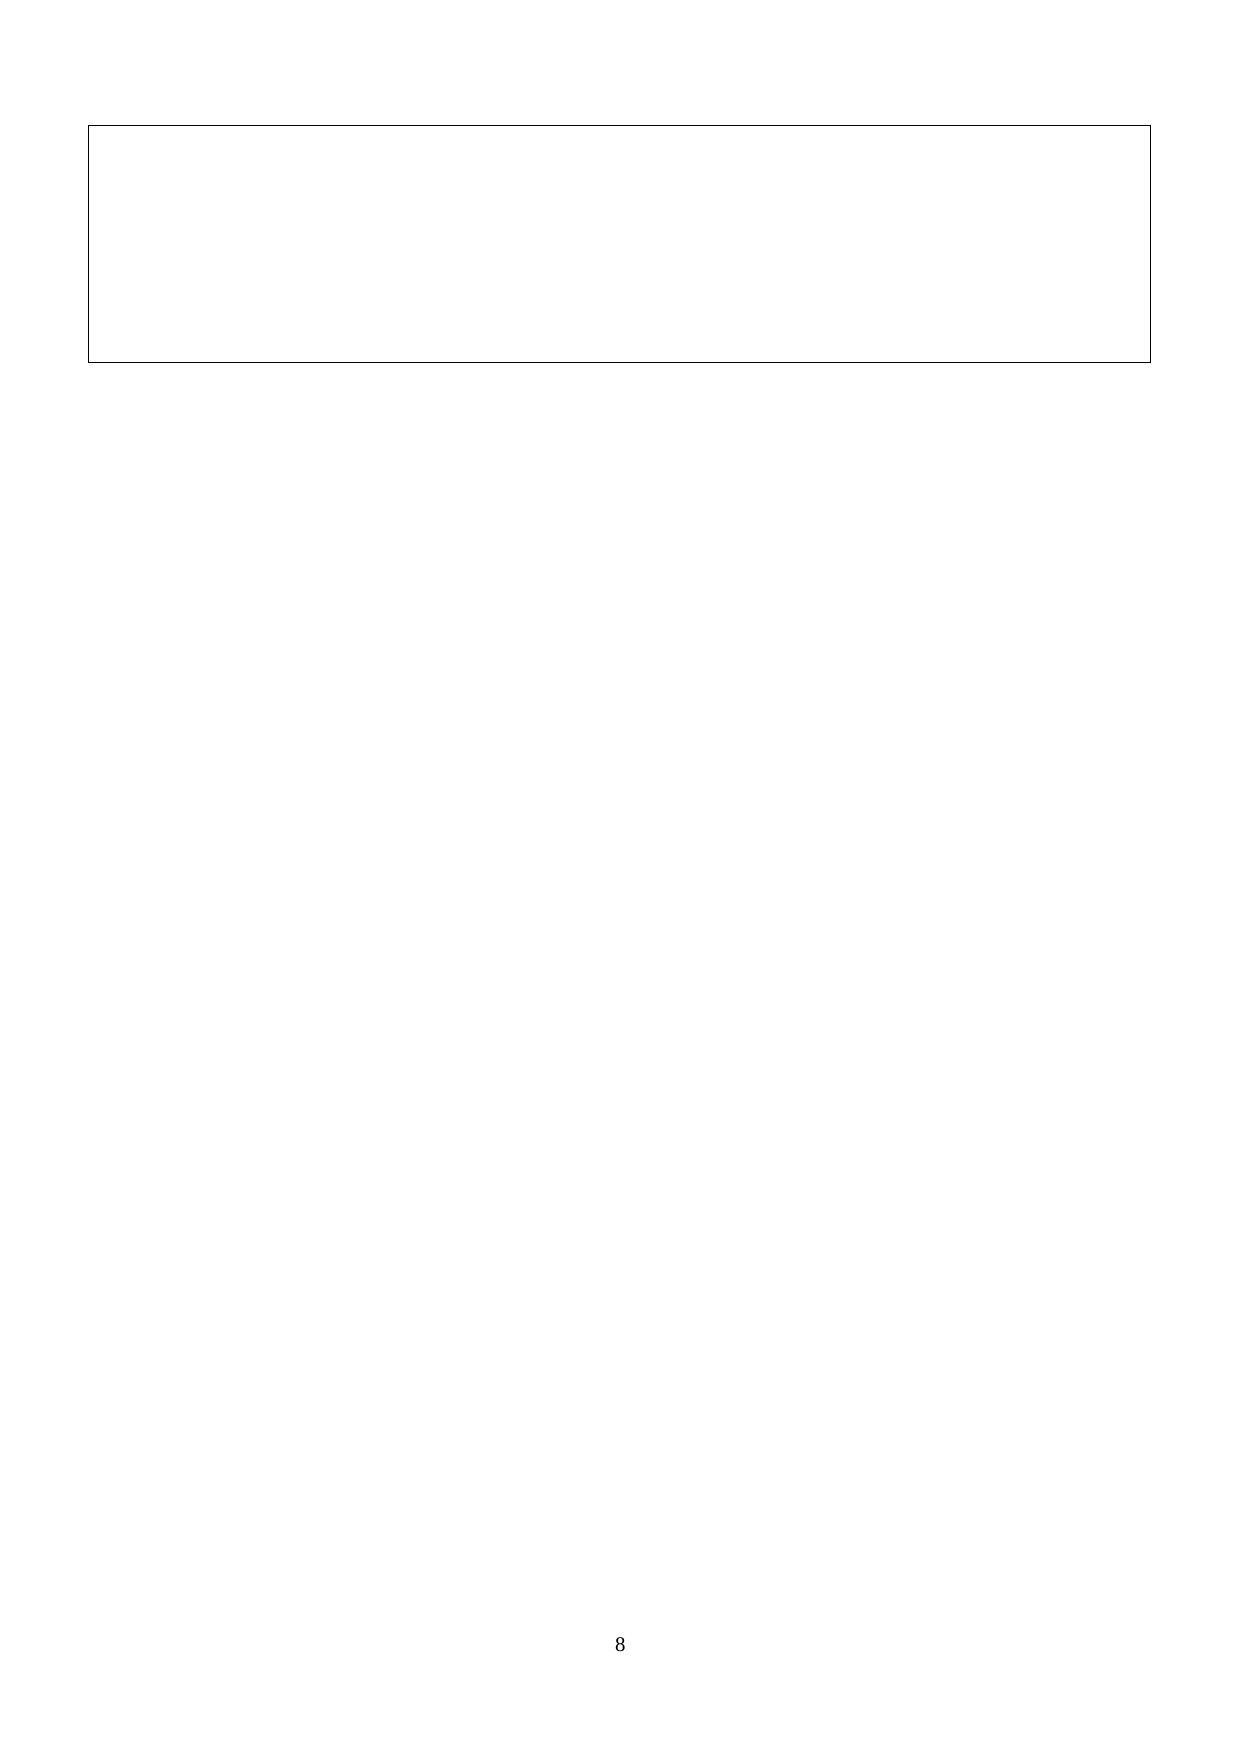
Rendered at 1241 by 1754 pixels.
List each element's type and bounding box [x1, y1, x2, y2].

table_header [89, 126, 1150, 362]
